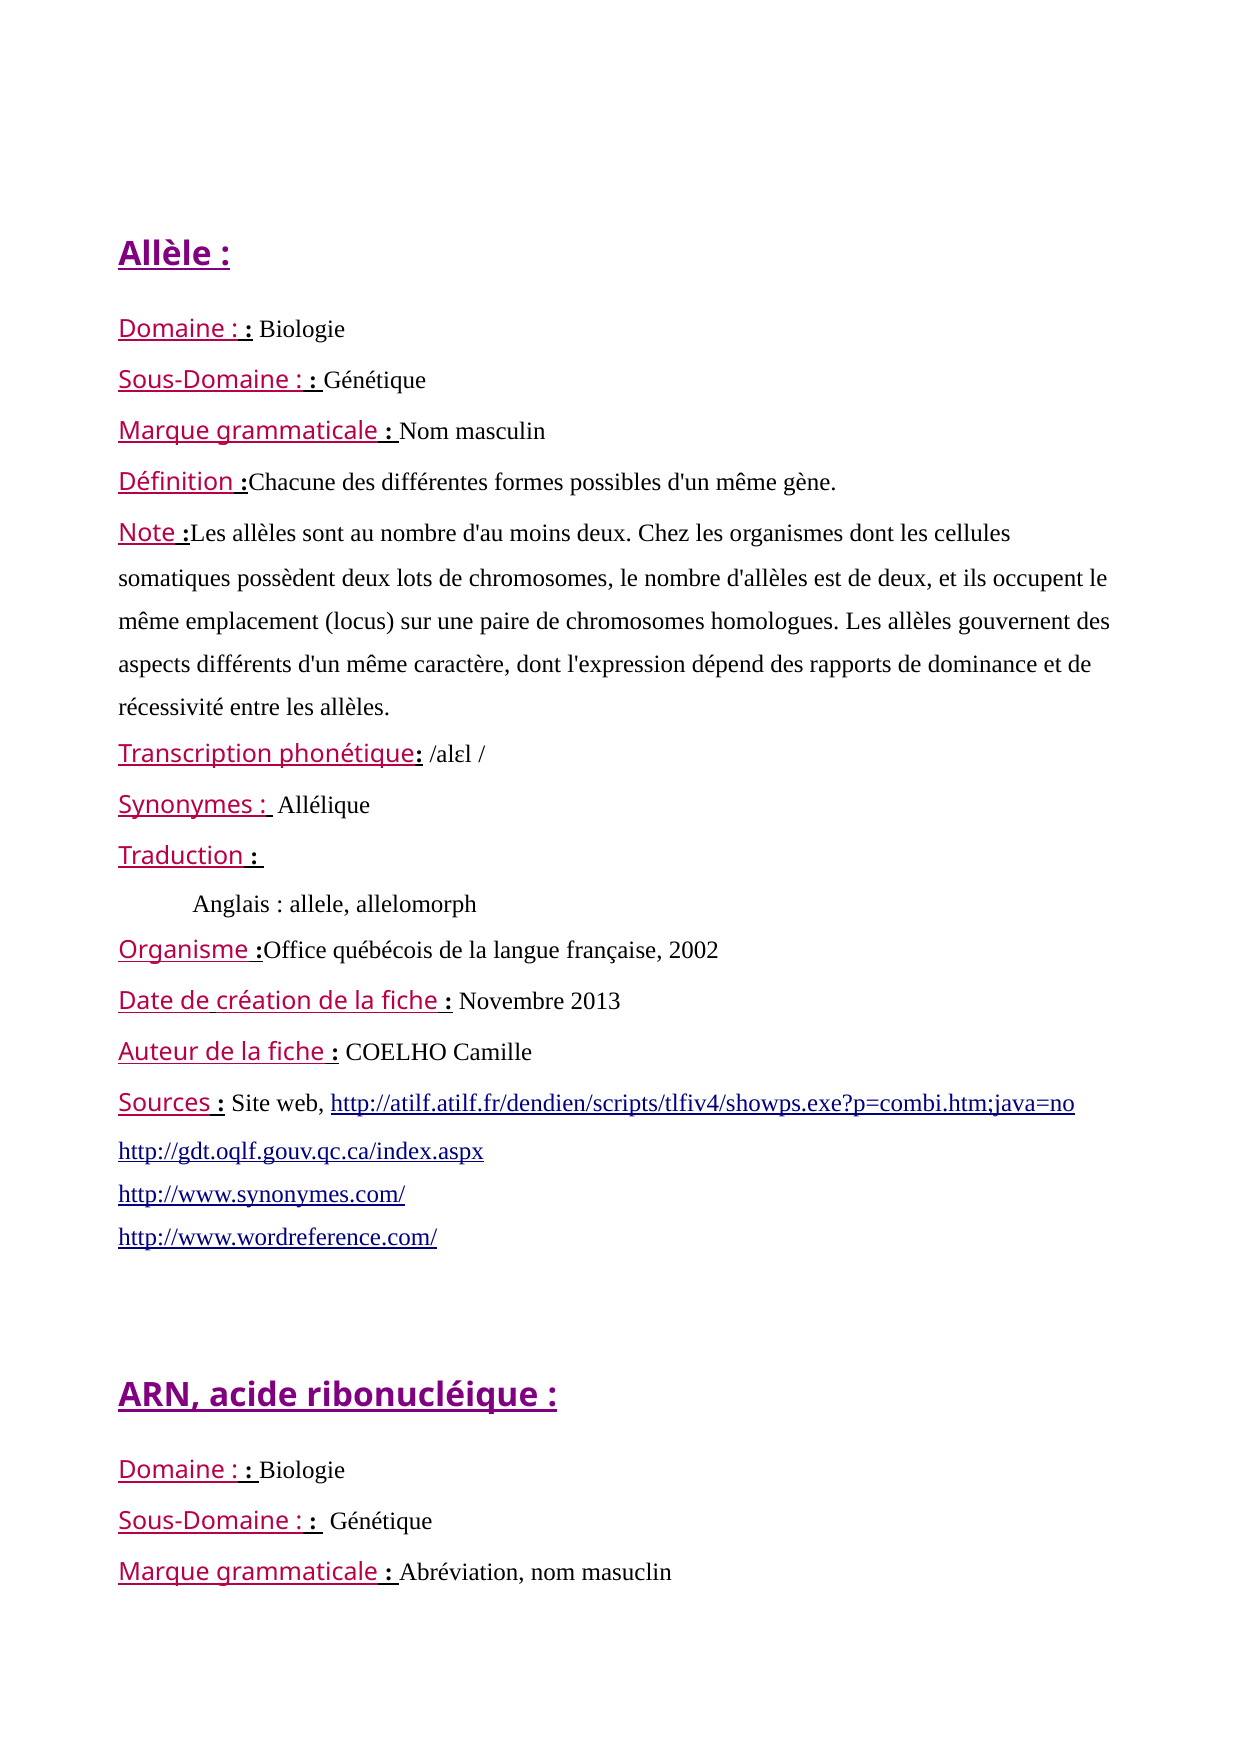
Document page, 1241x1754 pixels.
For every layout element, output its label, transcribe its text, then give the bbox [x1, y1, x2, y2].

subtitle Allèle : [118, 229, 1122, 275]
text Organisme :Office québécois de la langue française, 2002 [118, 932, 1122, 966]
text http://gdt.oqlf.gouv.qc.ca/index.aspx [118, 1136, 1122, 1165]
text Domaine : : Biologie [118, 310, 1122, 344]
text Sous-Domaine : : Génétique [118, 1503, 1122, 1537]
text Date de création de la fiche : Novembre 2013 [118, 983, 1122, 1017]
text Synonymes : Allélique [118, 787, 1122, 821]
subtitle ARN, acide ribonucléique : [118, 1371, 1122, 1417]
text Marque grammaticale : Nom masculin [118, 412, 1122, 447]
text http://www.synonymes.com/ [118, 1179, 1122, 1208]
text Définition :Chacune des différentes formes possibles d'un même gène. [118, 463, 1122, 498]
text Sous-Domaine : : Génétique [118, 361, 1122, 396]
text http://www.wordreference.com/ [118, 1222, 1122, 1251]
text Transcription phonétique: /alεl / [118, 736, 1122, 769]
text Anglais : allele, allelomorph [118, 889, 1122, 917]
text Traduction : [118, 838, 1122, 872]
text Note :Les allèles sont au nombre d'au moins deux. Chez les organismes dont les cellules somatiques possèdent deux lots de chromosomes, le nombre d'allèles est de deux, et ils occupent le même emplacement (locus) sur une paire de chromosomes homologues. Les allèles gouvernent des aspects différents d'un même caractère, dont l'expression dépend des rapports de dominance et de récessivité entre les allèles. [118, 514, 1122, 721]
text Auteur de la fiche : COELHO Camille [118, 1034, 1122, 1068]
text Domaine : : Biologie [118, 1452, 1122, 1486]
text Sources : Site web, http://atilf.atilf.fr/dendien/scripts/tlfiv4/showps.exe?p=combi.htm;java=no [118, 1085, 1122, 1119]
text Marque grammaticale : Abréviation, nom masuclin [118, 1554, 1122, 1588]
